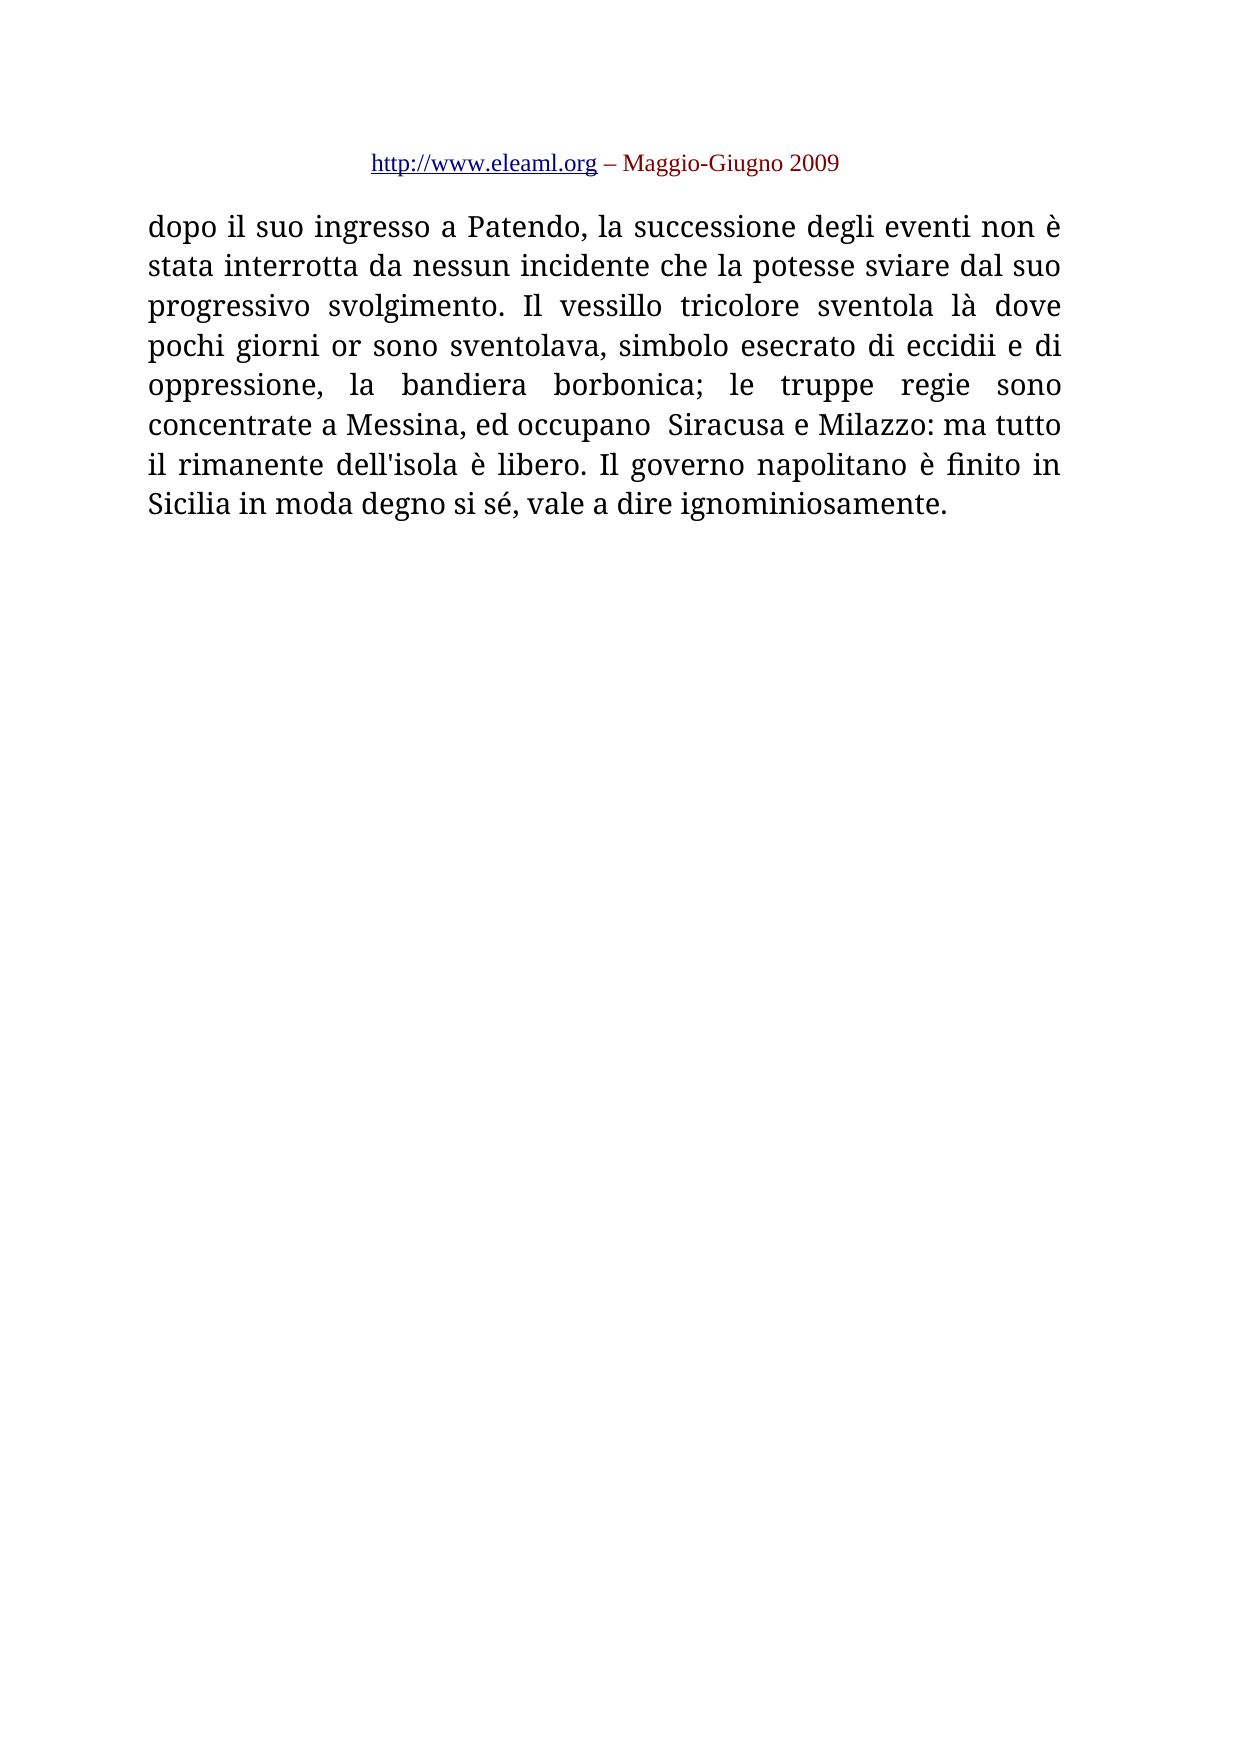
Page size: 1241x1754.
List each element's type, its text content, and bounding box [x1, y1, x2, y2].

text dopo il suo ingresso a Patendo, la successione degli eventi non è stata interrotta da nessun incidente che la potesse sviare dal suo progressivo svolgimento. Il vessillo tricolore sventola là dove pochi giorni or sono sventolava, simbolo esecrato di eccidii e di oppressione, la bandiera borbonica; le truppe regie sono concentrate a Messina, ed occupano Siracusa e Milazzo: ma tutto il rimanente dell'isola è libero. Il governo napolitano è finito in Sicilia in moda degno si sé, vale a dire ignominiosamente. [148, 206, 1063, 523]
